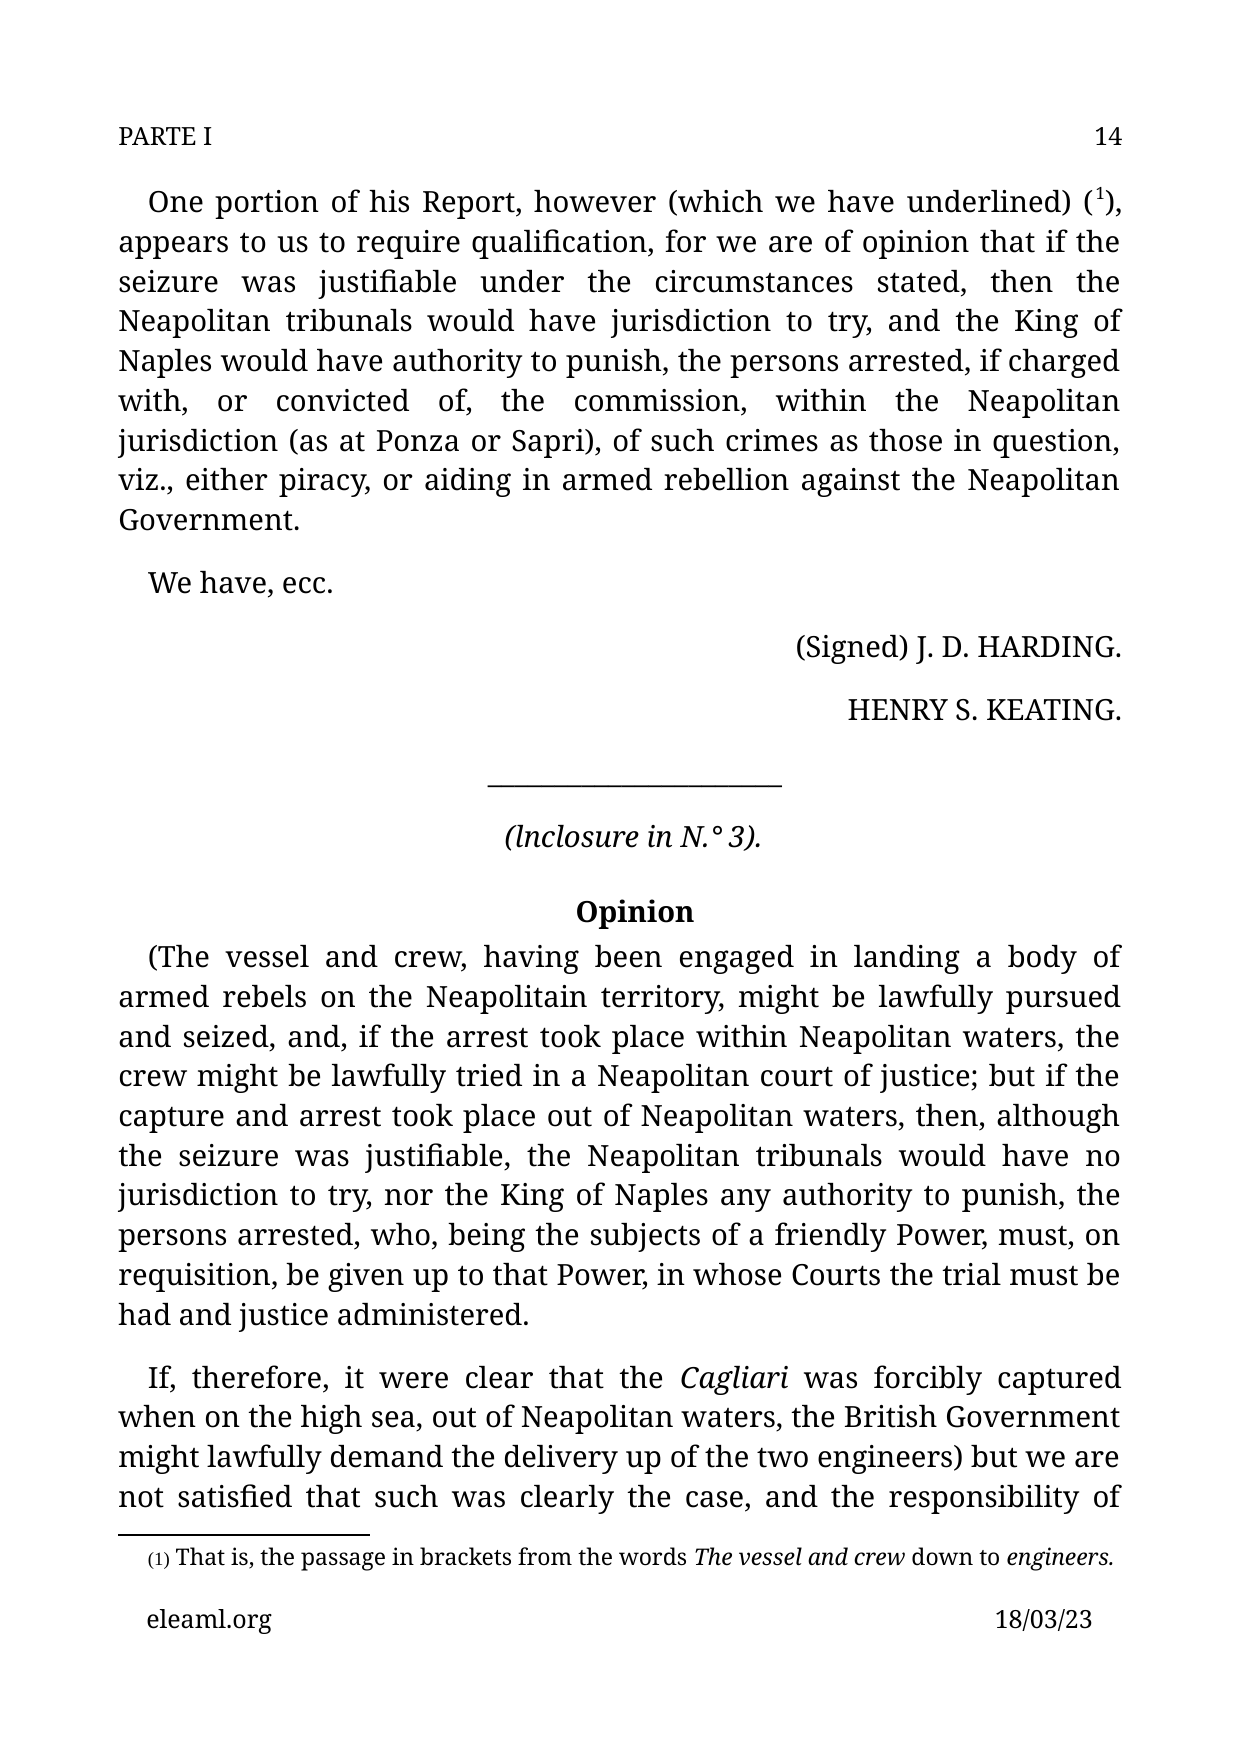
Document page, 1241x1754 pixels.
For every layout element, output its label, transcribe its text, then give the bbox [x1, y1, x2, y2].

text HENRY S. KEATING. [118, 689, 1122, 729]
text (Signed) J. D. HARDING. [118, 626, 1122, 666]
subtitle Opinion [118, 891, 1122, 931]
text We have, ecc. [118, 562, 1122, 602]
text (The vessel and crew, having been engaged in landing a body of armed rebels on the Neapolitain territory, might be lawfully pursued and seized, and, if the arrest took place within Neapolitan waters, the crew might be lawfully tried in a Neapolitan court of justice; but if the capture and arrest took place out of Neapolitan waters, then, although the seizure was justifiable, the Neapolitan tribunals would have no jurisdiction to try, nor the King of Naples any authority to punish, the persons arrested, who, being the subjects of a friendly Power, must, on requisition, be given up to that Power, in whose Courts the trial must be had and justice administered. [118, 937, 1122, 1333]
text One portion of his Report, however (which we have underlined) (), appears to us to require qualification, for we are of opinion that if the seizure was justifiable under the circumstances stated, then the Neapolitan tribunals would have jurisdiction to try, and the King of Naples would have authority to punish, the persons arrested, if charged with, or convicted of, the commission, within the Neapolitan jurisdiction (as at Ponza or Sapri), of such crimes as those in question, viz., either piracy, or aiding in armed rebellion against the Neapolitan Government. [118, 182, 1122, 539]
text (lnclosure in N.° 3). [118, 816, 1122, 856]
text That is, the passage in brackets from the words The vessel and crew down to engineers. [118, 1541, 1122, 1572]
text If, therefore, it were clear that the Cagliari was forcibly captured when on the high sea, out of Neapolitan waters, the British Government might lawfully demand the delivery up of the two engineers) but we are not satisfied that such was clearly the case, and the responsibility of [118, 1357, 1122, 1516]
text ______________________ [118, 752, 1122, 792]
